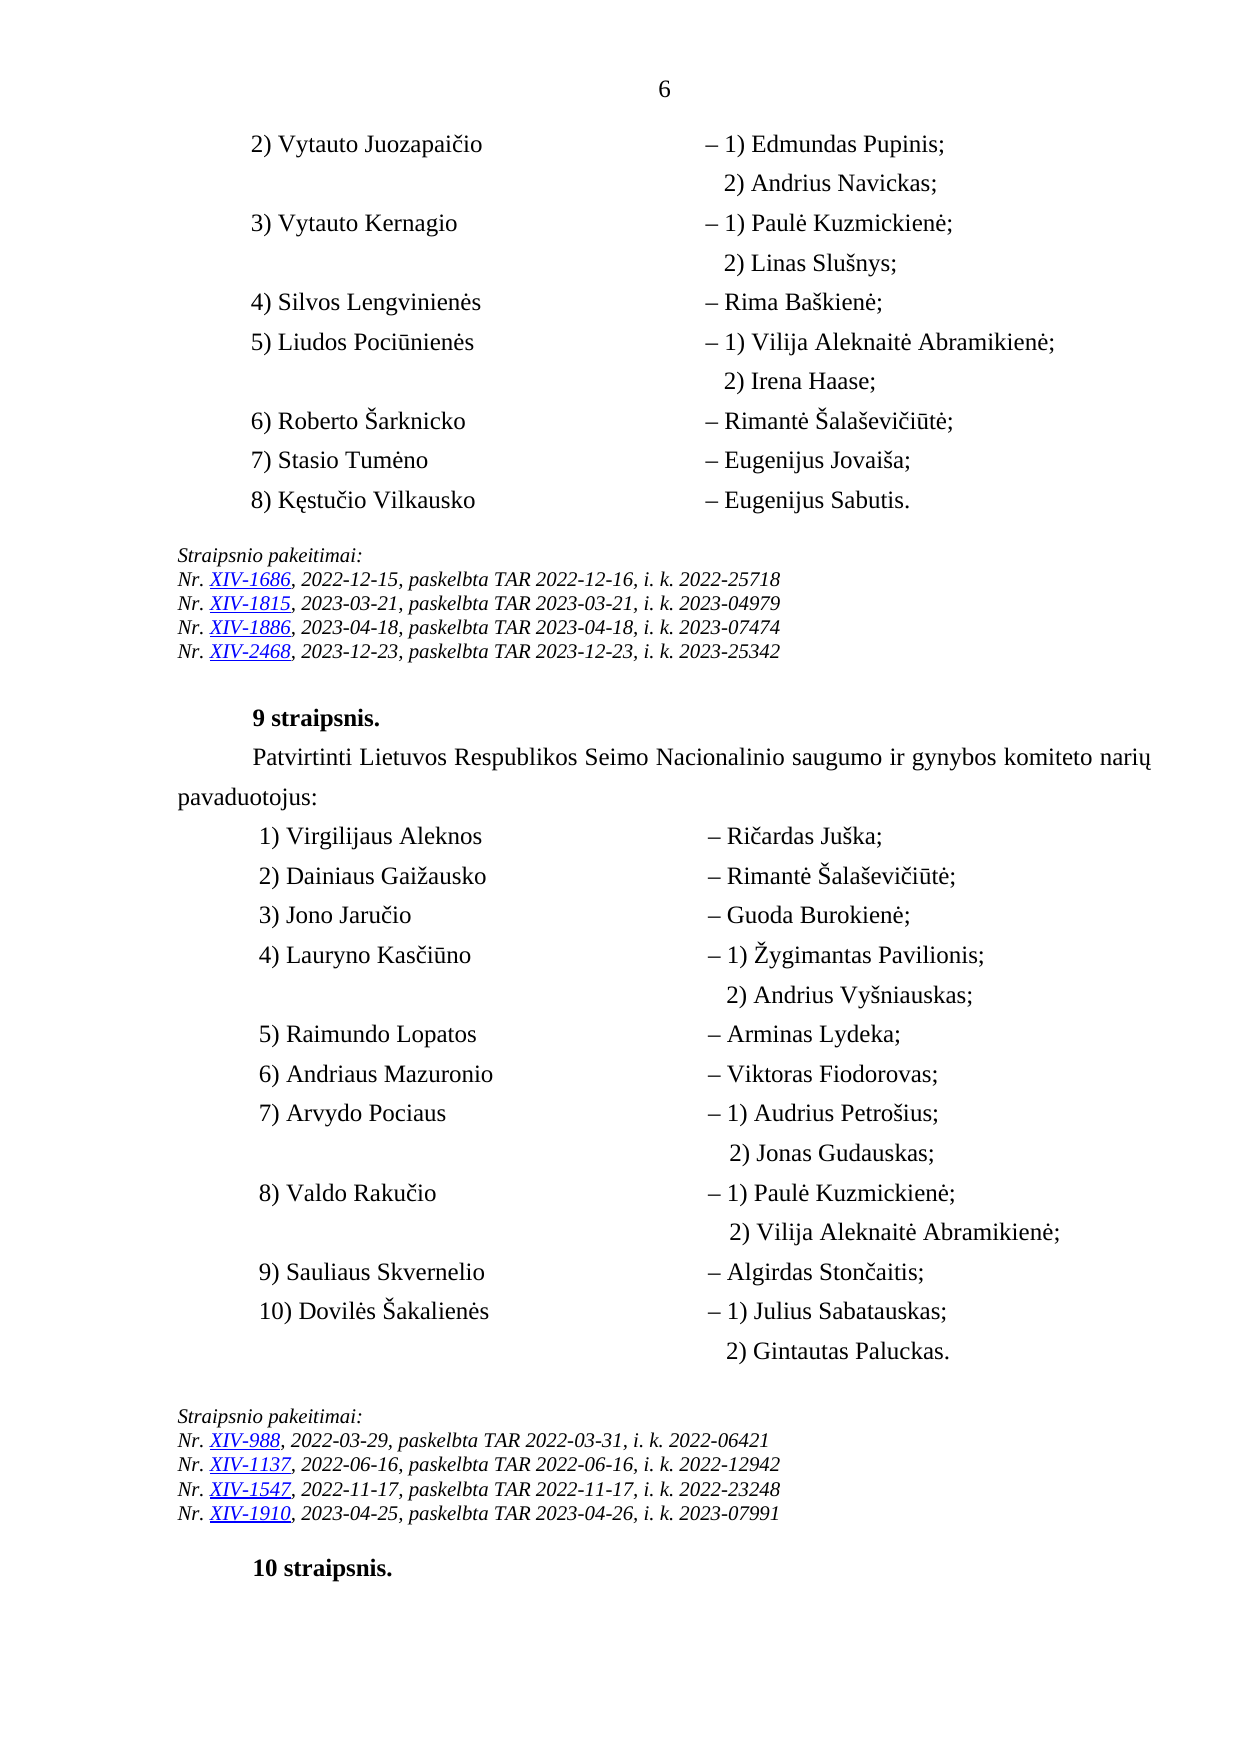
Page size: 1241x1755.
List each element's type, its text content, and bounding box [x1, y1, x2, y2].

table_cell – 1) Žygimantas Pavilionis; 2) Andrius Vyšniauskas; [697, 929, 1163, 1008]
table_cell – Rimantė Šalaševičiūtė; [697, 850, 1163, 890]
table_cell 5) Liudos Pociūnienės [236, 316, 691, 395]
table_cell – 1) Audrius Petrošius; 2) Jonas Gudauskas; [697, 1088, 1163, 1167]
table_cell – Algirdas Stončaitis; [697, 1246, 1163, 1286]
table_cell 4) Silvos Lengvinienės [236, 276, 691, 316]
table_cell – Eugenijus Sabutis. [691, 474, 1136, 514]
table_cell 4) Lauryno Kasčiūno [248, 929, 697, 1008]
table_cell 9) Sauliaus Skvernelio [248, 1246, 697, 1286]
table_cell – 1) Vilija Aleknaitė Abramikienė; 2) Irena Haase; [691, 316, 1136, 395]
text Nr. XIV-1886, 2023-04-18, paskelbta TAR 2023-04-18, i. k. 2023-07474 [177, 615, 1152, 639]
table_cell – 1) Paulė Kuzmickienė; 2) Linas Slušnys; [691, 197, 1136, 276]
text Straipsnio pakeitimai: [177, 543, 1152, 567]
table_header 1) Virgilijaus Aleknos [248, 811, 697, 850]
table_cell – Arminas Lydeka; [697, 1009, 1163, 1048]
text Patvirtinti Lietuvos Respublikos Seimo Nacionalinio saugumo ir gynybos komiteto narių pavaduotojus: [177, 731, 1152, 811]
table_cell 3) Jono Jaručio [248, 890, 697, 929]
table_cell – 1) Edmundas Pupinis; 2) Andrius Navickas; [691, 118, 1136, 197]
table_cell 5) Raimundo Lopatos [248, 1009, 697, 1048]
text 10 straipsnis. [177, 1553, 1152, 1582]
text Nr. XIV-1137, 2022-06-16, paskelbta TAR 2022-06-16, i. k. 2022-12942 [177, 1452, 1152, 1476]
text Straipsnio pakeitimai: [177, 1404, 1152, 1428]
text Nr. XIV-1547, 2022-11-17, paskelbta TAR 2022-11-17, i. k. 2022-23248 [177, 1476, 1152, 1501]
table_cell 6) Roberto Šarknicko [236, 395, 691, 435]
text Nr. XIV-1686, 2022-12-15, paskelbta TAR 2022-12-16, i. k. 2022-25718 [177, 567, 1152, 591]
text Nr. XIV-1815, 2023-03-21, paskelbta TAR 2023-03-21, i. k. 2023-04979 [177, 591, 1152, 615]
table_cell 8) Valdo Rakučio [248, 1167, 697, 1246]
text Nr. XIV-1910, 2023-04-25, paskelbta TAR 2023-04-26, i. k. 2023-07991 [177, 1501, 1152, 1524]
table_cell 2) Dainiaus Gaižausko [248, 850, 697, 890]
table_cell 7) Arvydo Pociaus [248, 1088, 697, 1167]
table_cell 3) Vytauto Kernagio [236, 197, 691, 276]
text Nr. XIV-988, 2022-03-29, paskelbta TAR 2022-03-31, i. k. 2022-06421 [177, 1428, 1152, 1452]
text Nr. XIV-2468, 2023-12-23, paskelbta TAR 2023-12-23, i. k. 2023-25342 [177, 639, 1152, 663]
table_header – Ričardas Juška; [697, 811, 1163, 850]
table_cell – Viktoras Fiodorovas; [697, 1048, 1163, 1088]
table_cell – Rimantė Šalaševičiūtė; [691, 395, 1136, 435]
table_cell – Rima Baškienė; [691, 276, 1136, 316]
table_cell – 1) Paulė Kuzmickienė; 2) Vilija Aleknaitė Abramikienė; [697, 1167, 1163, 1246]
table_cell 7) Stasio Tumėno [236, 435, 691, 474]
table_cell 6) Andriaus Mazuronio [248, 1048, 697, 1088]
text 9 straipsnis. [177, 692, 1152, 731]
table_cell 10) Dovilės Šakalienės [248, 1286, 697, 1365]
table_cell 2) Vytauto Juozapaičio [236, 118, 691, 197]
table_cell 8) Kęstučio Vilkausko [236, 474, 691, 514]
table_cell – Guoda Burokienė; [697, 890, 1163, 929]
table_cell – Eugenijus Jovaiša; [691, 435, 1136, 474]
table_cell – 1) Julius Sabatauskas; 2) Gintautas Paluckas. [697, 1286, 1163, 1365]
